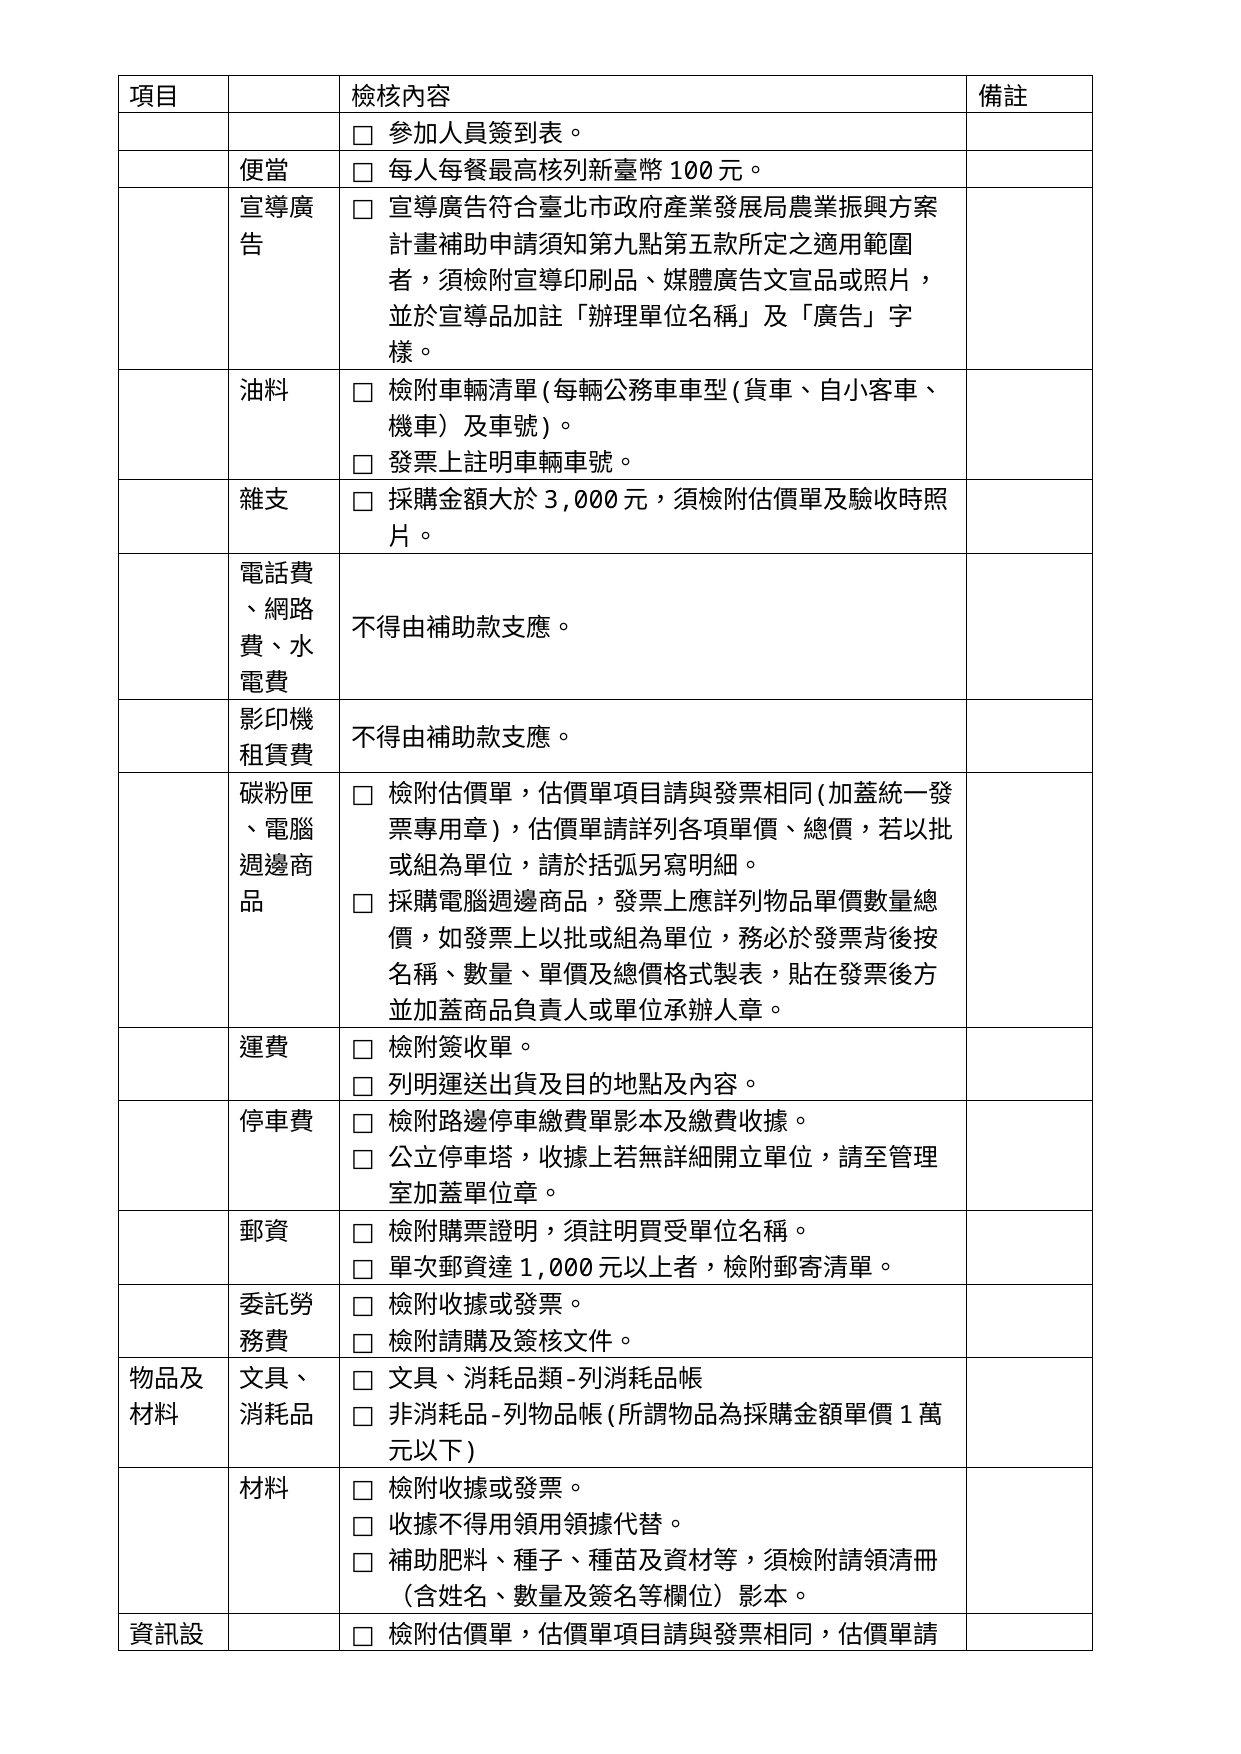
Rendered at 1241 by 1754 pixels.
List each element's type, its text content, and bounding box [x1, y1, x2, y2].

table_cell [967, 1028, 1092, 1100]
table_cell 材料 [229, 1468, 339, 1613]
table_cell 宣導廣告符合臺北市政府產業發展局農業振興方案計畫補助申請須知第九點第五款所定之適用範圍者，須檢附宣導印刷品、媒體廣告文宣品或照片，並於宣導品加註「辦理單位名稱」及「廣告」字樣。 [340, 188, 966, 369]
table_cell [119, 554, 228, 698]
table_cell 便當 [229, 151, 339, 187]
table_cell 資訊設 [119, 1614, 228, 1650]
table_cell [967, 773, 1092, 1027]
table_cell [119, 773, 228, 1027]
table_cell [119, 1468, 228, 1613]
table_cell [967, 554, 1092, 698]
table_cell [119, 1101, 228, 1210]
table_cell 電話費 、網路費、水電費 [229, 554, 339, 698]
table_cell [967, 188, 1092, 369]
table_cell 不得由補助款支應。 [340, 700, 966, 772]
table_cell 不得由補助款支應。 [340, 554, 966, 698]
table_cell [967, 700, 1092, 772]
table_cell [967, 1101, 1092, 1210]
table_cell [967, 1468, 1092, 1613]
table_cell 運費 [229, 1028, 339, 1100]
table_cell 文具、消耗品類-列消耗品帳 非消耗品-列物品帳(所謂物品為採購金額單價1萬元以下) [340, 1358, 966, 1467]
table_cell [967, 1358, 1092, 1467]
table_cell [119, 188, 228, 369]
table_cell 影印機租賃費 [229, 700, 339, 772]
table_cell 油料 [229, 370, 339, 479]
table_cell [119, 370, 228, 479]
table_cell [967, 370, 1092, 479]
table_cell [967, 151, 1092, 187]
table_cell 採購金額大於3,000元，須檢附估價單及驗收時照片。 [340, 480, 966, 552]
table_cell [229, 1614, 339, 1650]
table_cell 每人每餐最高核列新臺幣100元。 [340, 151, 966, 187]
table_cell 檢附簽收單。 列明運送出貨及目的地點及內容。 [340, 1028, 966, 1100]
table_cell 檢附收據或發票。 收據不得用領用領據代替。 補助肥料、種子、種苗及資材等，須檢附請領清冊（含姓名、數量及簽名等欄位）影本。 [340, 1468, 966, 1613]
table_cell [967, 113, 1092, 149]
table_cell 碳粉匣 、電腦週邊商品 [229, 773, 339, 1027]
table_cell 以不供點心為原則，惟如邀請外部專家學者、外賓與會或性質較為特殊者，以與所核計劃業務相關為限，於每人新臺幣80元限額內支用。 參加人員簽到表。 [340, 113, 966, 149]
table_cell 檢附估價單，估價單項目請與發票相同(加蓋統一發票專用章)，估價單請詳列各項單價、總價，若以批或組為單位，請於括弧另寫明細。 採購電腦週邊商品，發票上應詳列物品單價數量總價，如發票上以批或組為單位，務必於發票背後按名稱、數量、單價及總價格式製表，貼在發票後方並加蓋商品負責人或單位承辦人章。 [340, 773, 966, 1027]
table_cell [967, 480, 1092, 552]
table_cell [967, 1285, 1092, 1357]
table_cell 物品及材料 [119, 1358, 228, 1467]
table_cell [119, 151, 228, 187]
table_cell 檢附收據或發票。 檢附請購及簽核文件。 [340, 1285, 966, 1357]
table_header 項目 [119, 76, 228, 112]
table_cell [119, 1028, 228, 1100]
table_cell 委託勞務費 [229, 1285, 339, 1357]
table_cell [229, 113, 339, 149]
table_cell 檢附路邊停車繳費單影本及繳費收據。 公立停車塔，收據上若無詳細開立單位，請至管理室加蓋單位章。 [340, 1101, 966, 1210]
table_cell [119, 480, 228, 552]
table_cell [967, 1211, 1092, 1284]
table_cell 郵資 [229, 1211, 339, 1284]
table_cell 檢附購票證明，須註明買受單位名稱。 單次郵資達1,000元以上者，檢附郵寄清單。 [340, 1211, 966, 1284]
table_header 備註 [967, 76, 1092, 112]
table_cell 文具、消耗品 [229, 1358, 339, 1467]
table_cell [119, 700, 228, 772]
table_cell [119, 1285, 228, 1357]
table_cell 檢附車輛清單(每輛公務車車型(貨車、自小客車、機車）及車號)。 發票上註明車輛車號。 [340, 370, 966, 479]
table_cell 宣導廣告 [229, 188, 339, 369]
table_cell [119, 1211, 228, 1284]
table_header [229, 76, 339, 112]
table_cell [119, 113, 228, 149]
table_cell 停車費 [229, 1101, 339, 1210]
table_header 檢核內容 [340, 76, 966, 112]
table_cell 雜支 [229, 480, 339, 552]
table_cell 檢附估價單，估價單項目請與發票相同，估價單請 [340, 1614, 966, 1650]
table_cell [967, 1614, 1092, 1650]
